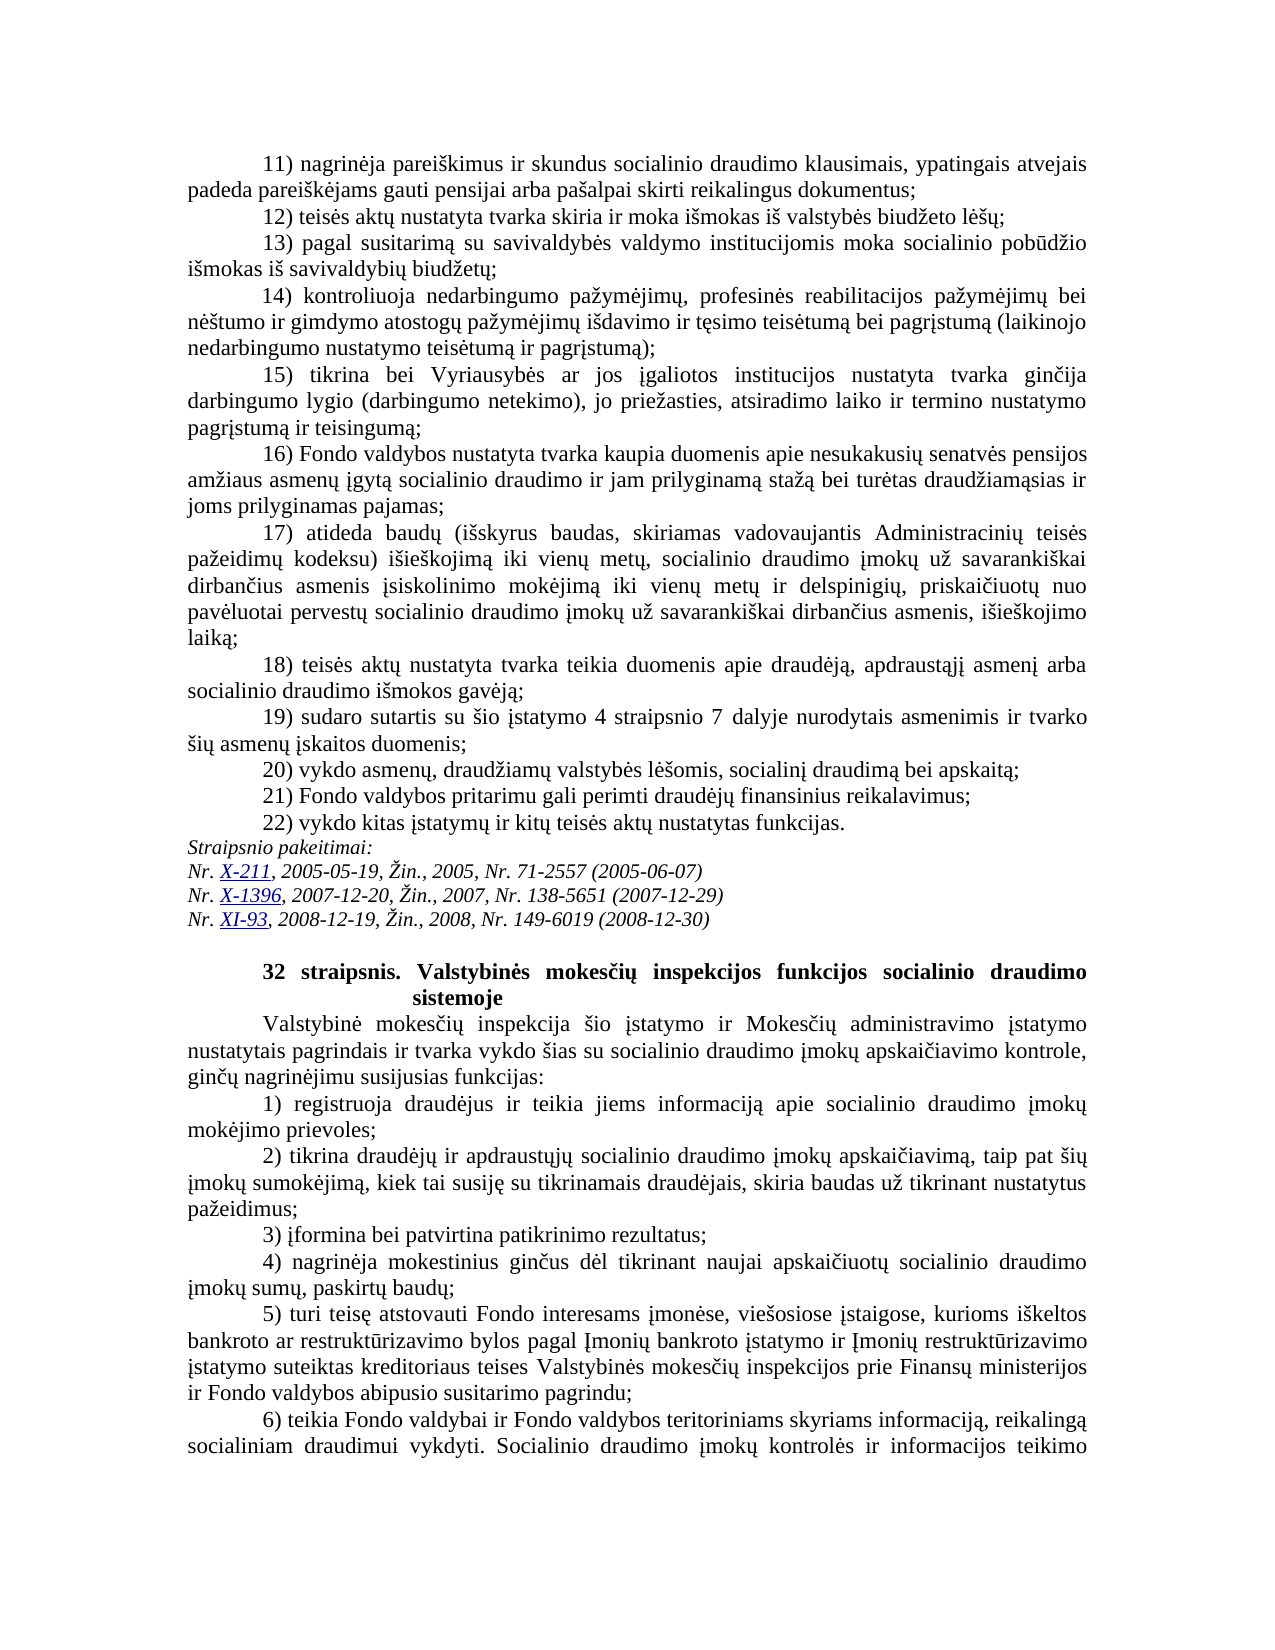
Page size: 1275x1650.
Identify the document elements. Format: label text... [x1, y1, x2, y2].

text 13) pagal susitarimą su savivaldybės valdymo institucijomis moka socialinio pobūdžio išmokas iš savivaldybių biudžetų; [187, 229, 1088, 282]
text Nr. XI-93, 2008-12-19, Žin., 2008, Nr. 149-6019 (2008-12-30) [187, 907, 1087, 931]
text 2) tikrina draudėjų ir apdraustųjų socialinio draudimo įmokų apskaičiavimą, taip pat šių įmokų sumokėjimą, kiek tai susiję su tikrinamais draudėjais, skiria baudas už tikrinant nustatytus pažeidimus; [187, 1142, 1088, 1221]
text 18) teisės aktų nustatyta tvarka teikia duomenis apie draudėją, apdraustąjį asmenį arba socialinio draudimo išmokos gavėją; [187, 651, 1088, 703]
text 21) Fondo valdybos pritarimu gali perimti draudėjų finansinius reikalavimus; [187, 782, 1088, 809]
text 11) nagrinėja pareiškimus ir skundus socialinio draudimo klausimais, ypatingais atvejais padeda pareiškėjams gauti pensijai arba pašalpai skirti reikalingus dokumentus; [187, 150, 1088, 203]
text 12) teisės aktų nustatyta tvarka skiria ir moka išmokas iš valstybės biudžeto lėšų; [187, 203, 1088, 229]
text 6) teikia Fondo valdybai ir Fondo valdybos teritoriniams skyriams informaciją, reikalingą socialiniam draudimui vykdyti. Socialinio draudimo įmokų kontrolės ir informacijos teikimo [187, 1406, 1088, 1458]
text Straipsnio pakeitimai: [187, 835, 1088, 859]
text 4) nagrinėja mokestinius ginčus dėl tikrinant naujai apskaičiuotų socialinio draudimo įmokų sumų, paskirtų baudų; [187, 1248, 1088, 1300]
text Nr. X-211, 2005-05-19, Žin., 2005, Nr. 71-2557 (2005-06-07) [187, 859, 1088, 883]
text Valstybinė mokesčių inspekcija šio įstatymo ir Mokesčių administravimo įstatymo nustatytais pagrindais ir tvarka vykdo šias su socialinio draudimo įmokų apskaičiavimo kontrole, ginčų nagrinėjimu susijusias funkcijas: [187, 1011, 1088, 1089]
text 17) atideda baudų (išskyrus baudas, skiriamas vadovaujantis Administracinių teisės pažeidimų kodeksu) išieškojimą iki vienų metų, socialinio draudimo įmokų už savarankiškai dirbančius asmenis įsiskolinimo mokėjimą iki vienų metų ir delspinigių, priskaičiuotų nuo pavėluotai pervestų socialinio draudimo įmokų už savarankiškai dirbančius asmenis, išieškojimo laiką; [187, 519, 1088, 651]
text 32 straipsnis. Valstybinės mokesčių inspekcijos funkcijos socialinio draudimo sistemoje [262, 958, 1088, 1011]
text 3) įformina bei patvirtina patikrinimo rezultatus; [187, 1221, 1088, 1248]
text 5) turi teisę atstovauti Fondo interesams įmonėse, viešosiose įstaigose, kurioms iškeltos bankroto ar restruktūrizavimo bylos pagal Įmonių bankroto įstatymo ir Įmonių restruktūrizavimo įstatymo suteiktas kreditoriaus teises Valstybinės mokesčių inspekcijos prie Finansų ministerijos ir Fondo valdybos abipusio susitarimo pagrindu; [187, 1300, 1088, 1406]
text Nr. X-1396, 2007-12-20, Žin., 2007, Nr. 138-5651 (2007-12-29) [187, 883, 1088, 907]
text 22) vykdo kitas įstatymų ir kitų teisės aktų nustatytas funkcijas. [187, 809, 1088, 835]
text 20) vykdo asmenų, draudžiamų valstybės lėšomis, socialinį draudimą bei apskaitą; [187, 756, 1088, 782]
text 16) Fondo valdybos nustatyta tvarka kaupia duomenis apie nesukakusių senatvės pensijos amžiaus asmenų įgytą socialinio draudimo ir jam prilyginamą stažą bei turėtas draudžiamąsias ir joms prilyginamas pajamas; [187, 440, 1088, 519]
text 14) kontroliuoja nedarbingumo pažymėjimų, profesinės reabilitacijos pažymėjimų bei nėštumo ir gimdymo atostogų pažymėjimų išdavimo ir tęsimo teisėtumą bei pagrįstumą (laikinojo nedarbingumo nustatymo teisėtumą ir pagrįstumą); [187, 282, 1087, 361]
text 19) sudaro sutartis su šio įstatymo 4 straipsnio 7 dalyje nurodytais asmenimis ir tvarko šių asmenų įskaitos duomenis; [187, 703, 1088, 756]
text 15) tikrina bei Vyriausybės ar jos įgaliotos institucijos nustatyta tvarka ginčija darbingumo lygio (darbingumo netekimo), jo priežasties, atsiradimo laiko ir termino nustatymo pagrįstumą ir teisingumą; [187, 361, 1088, 440]
text 1) registruoja draudėjus ir teikia jiems informaciją apie socialinio draudimo įmokų mokėjimo prievoles; [187, 1089, 1088, 1142]
